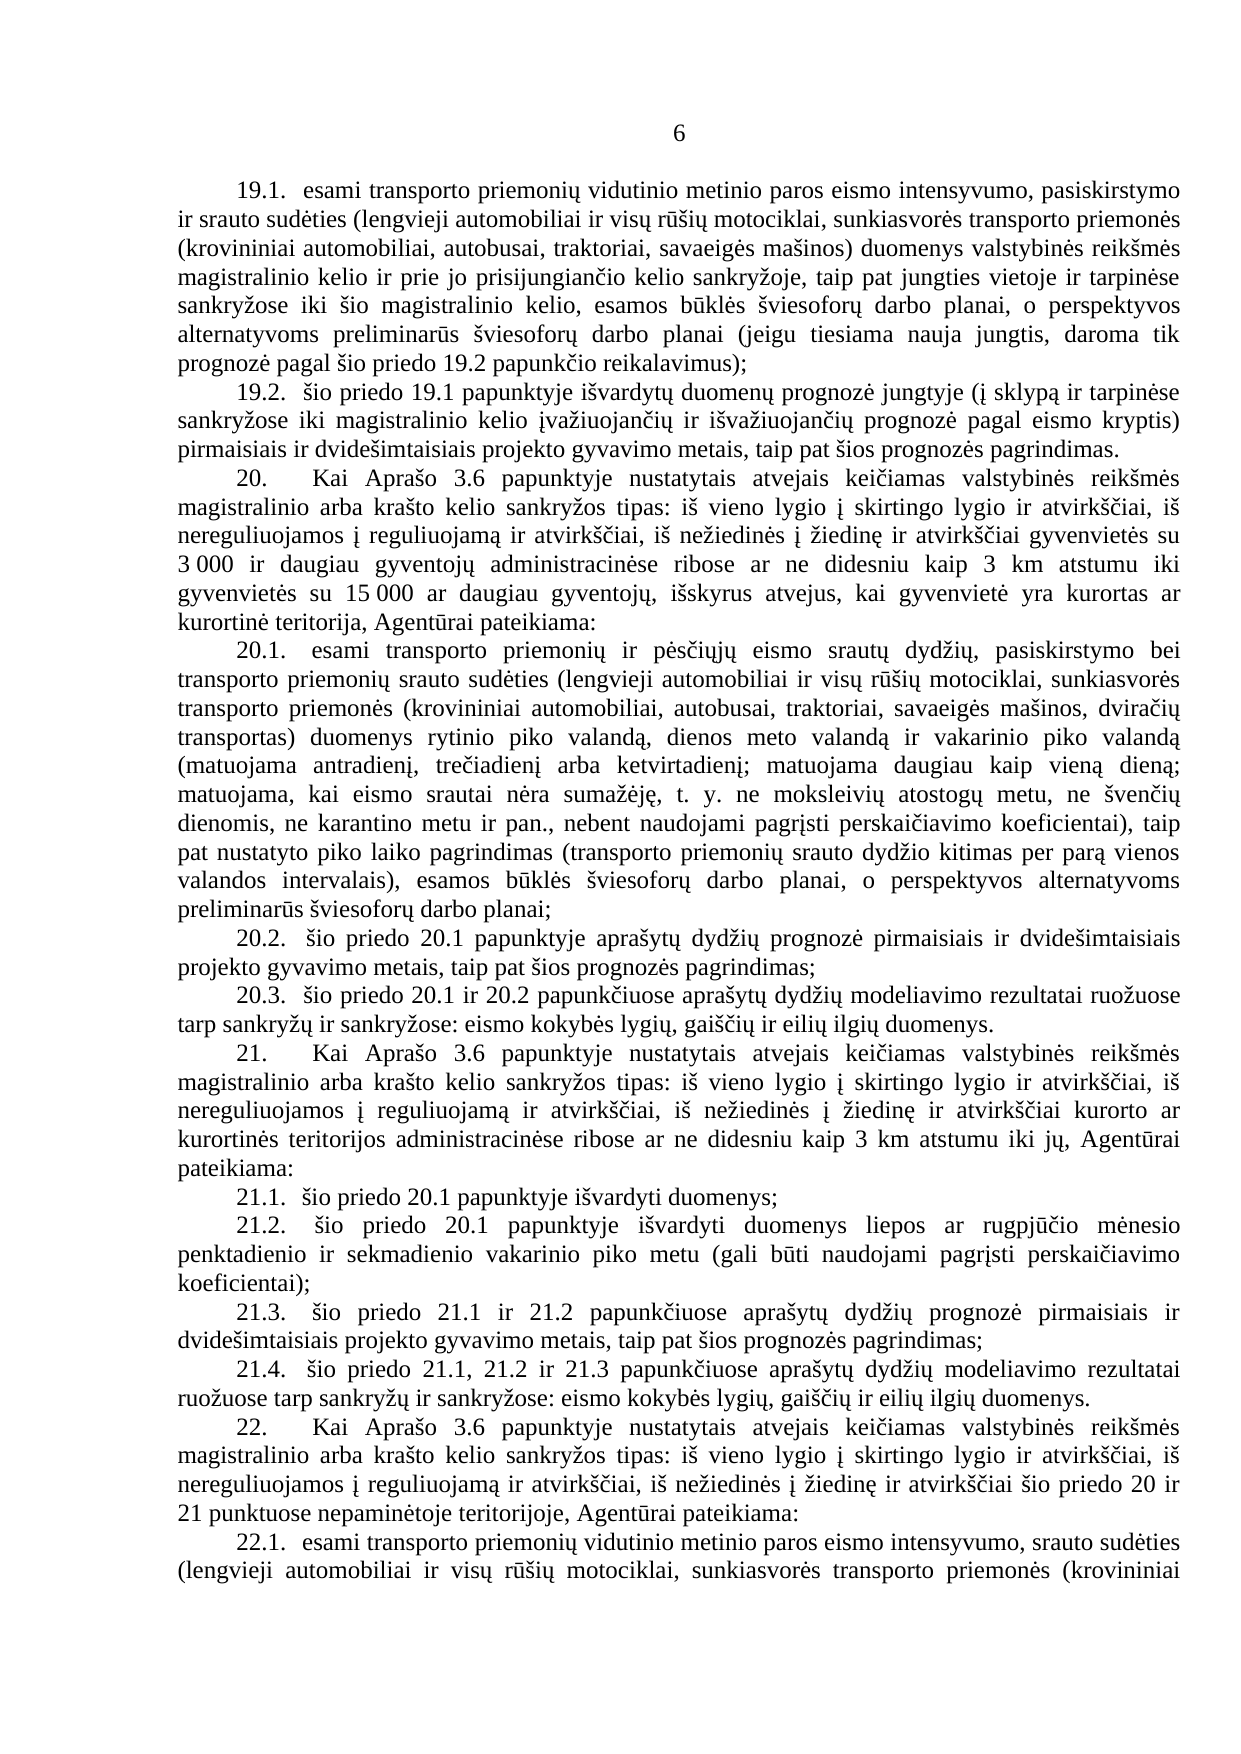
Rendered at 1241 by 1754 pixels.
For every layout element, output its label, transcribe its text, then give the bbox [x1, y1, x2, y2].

text 21.1. šio priedo 20.1 papunktyje išvardyti duomenys; [177, 1182, 1181, 1211]
text 20.1. esami transporto priemonių ir pėsčiųjų eismo srautų dydžių, pasiskirstymo bei transporto priemonių srauto sudėties (lengvieji automobiliai ir visų rūšių motociklai, sunkiasvorės transporto priemonės (krovininiai automobiliai, autobusai, traktoriai, savaeigės mašinos, dviračių transportas) duomenys rytinio piko valandą, dienos meto valandą ir vakarinio piko valandą (matuojama antradienį, trečiadienį arba ketvirtadienį; matuojama daugiau kaip vieną dieną; matuojama, kai eismo srautai nėra sumažėję, t. y. ne moksleivių atostogų metu, ne švenčių dienomis, ne karantino metu ir pan., nebent naudojami pagrįsti perskaičiavimo koeficientai), taip pat nustatyto piko laiko pagrindimas (transporto priemonių srauto dydžio kitimas per parą vienos valandos intervalais), esamos būklės šviesoforų darbo planai, o perspektyvos alternatyvoms preliminarūs šviesoforų darbo planai; [177, 636, 1181, 923]
text 22. Kai Aprašo 3.6 papunktyje nustatytais atvejais keičiamas valstybinės reikšmės magistralinio arba krašto kelio sankryžos tipas: iš vieno lygio į skirtingo lygio ir atvirkščiai, iš nereguliuojamos į reguliuojamą ir atvirkščiai, iš nežiedinės į žiedinę ir atvirkščiai šio priedo 20 ir 21 punktuose nepaminėtoje teritorijoje, Agentūrai pateikiama: [177, 1412, 1181, 1527]
text 21.3. šio priedo 21.1 ir 21.2 papunkčiuose aprašytų dydžių prognozė pirmaisiais ir dvidešimtaisiais projekto gyvavimo metais, taip pat šios prognozės pagrindimas; [177, 1297, 1181, 1354]
text 19.1. esami transporto priemonių vidutinio metinio paros eismo intensyvumo, pasiskirstymo ir srauto sudėties (lengvieji automobiliai ir visų rūšių motociklai, sunkiasvorės transporto priemonės (krovininiai automobiliai, autobusai, traktoriai, savaeigės mašinos) duomenys valstybinės reikšmės magistralinio kelio ir prie jo prisijungiančio kelio sankryžoje, taip pat jungties vietoje ir tarpinėse sankryžose iki šio magistralinio kelio, esamos būklės šviesoforų darbo planai, o perspektyvos alternatyvoms preliminarūs šviesoforų darbo planai (jeigu tiesiama nauja jungtis, daroma tik prognozė pagal šio priedo 19.2 papunkčio reikalavimus); [177, 176, 1181, 377]
text 19.2. šio priedo 19.1 papunktyje išvardytų duomenų prognozė jungtyje (į sklypą ir tarpinėse sankryžose iki magistralinio kelio įvažiuojančių ir išvažiuojančių prognozė pagal eismo kryptis) pirmaisiais ir dvidešimtaisiais projekto gyvavimo metais, taip pat šios prognozės pagrindimas. [177, 377, 1181, 463]
text 20.3. šio priedo 20.1 ir 20.2 papunkčiuose aprašytų dydžių modeliavimo rezultatai ruožuose tarp sankryžų ir sankryžose: eismo kokybės lygių, gaiščių ir eilių ilgių duomenys. [177, 981, 1181, 1038]
text 22.1. esami transporto priemonių vidutinio metinio paros eismo intensyvumo, srauto sudėties (lengvieji automobiliai ir visų rūšių motociklai, sunkiasvorės transporto priemonės (krovininiai [177, 1527, 1181, 1584]
text 21. Kai Aprašo 3.6 papunktyje nustatytais atvejais keičiamas valstybinės reikšmės magistralinio arba krašto kelio sankryžos tipas: iš vieno lygio į skirtingo lygio ir atvirkščiai, iš nereguliuojamos į reguliuojamą ir atvirkščiai, iš nežiedinės į žiedinę ir atvirkščiai kurorto ar kurortinės teritorijos administracinėse ribose ar ne didesniu kaip 3 km atstumu iki jų, Agentūrai pateikiama: [177, 1038, 1181, 1182]
text 20.2. šio priedo 20.1 papunktyje aprašytų dydžių prognozė pirmaisiais ir dvidešimtaisiais projekto gyvavimo metais, taip pat šios prognozės pagrindimas; [177, 923, 1181, 981]
text 21.4. šio priedo 21.1, 21.2 ir 21.3 papunkčiuose aprašytų dydžių modeliavimo rezultatai ruožuose tarp sankryžų ir sankryžose: eismo kokybės lygių, gaiščių ir eilių ilgių duomenys. [177, 1354, 1181, 1412]
text 21.2. šio priedo 20.1 papunktyje išvardyti duomenys liepos ar rugpjūčio mėnesio penktadienio ir sekmadienio vakarinio piko metu (gali būti naudojami pagrįsti perskaičiavimo koeficientai); [177, 1211, 1181, 1297]
text 20. Kai Aprašo 3.6 papunktyje nustatytais atvejais keičiamas valstybinės reikšmės magistralinio arba krašto kelio sankryžos tipas: iš vieno lygio į skirtingo lygio ir atvirkščiai, iš nereguliuojamos į reguliuojamą ir atvirkščiai, iš nežiedinės į žiedinę ir atvirkščiai gyvenvietės su 3 000 ir daugiau gyventojų administracinėse ribose ar ne didesniu kaip 3 km atstumu iki gyvenvietės su 15 000 ar daugiau gyventojų, išskyrus atvejus, kai gyvenvietė yra kurortas ar kurortinė teritorija, Agentūrai pateikiama: [177, 463, 1181, 636]
